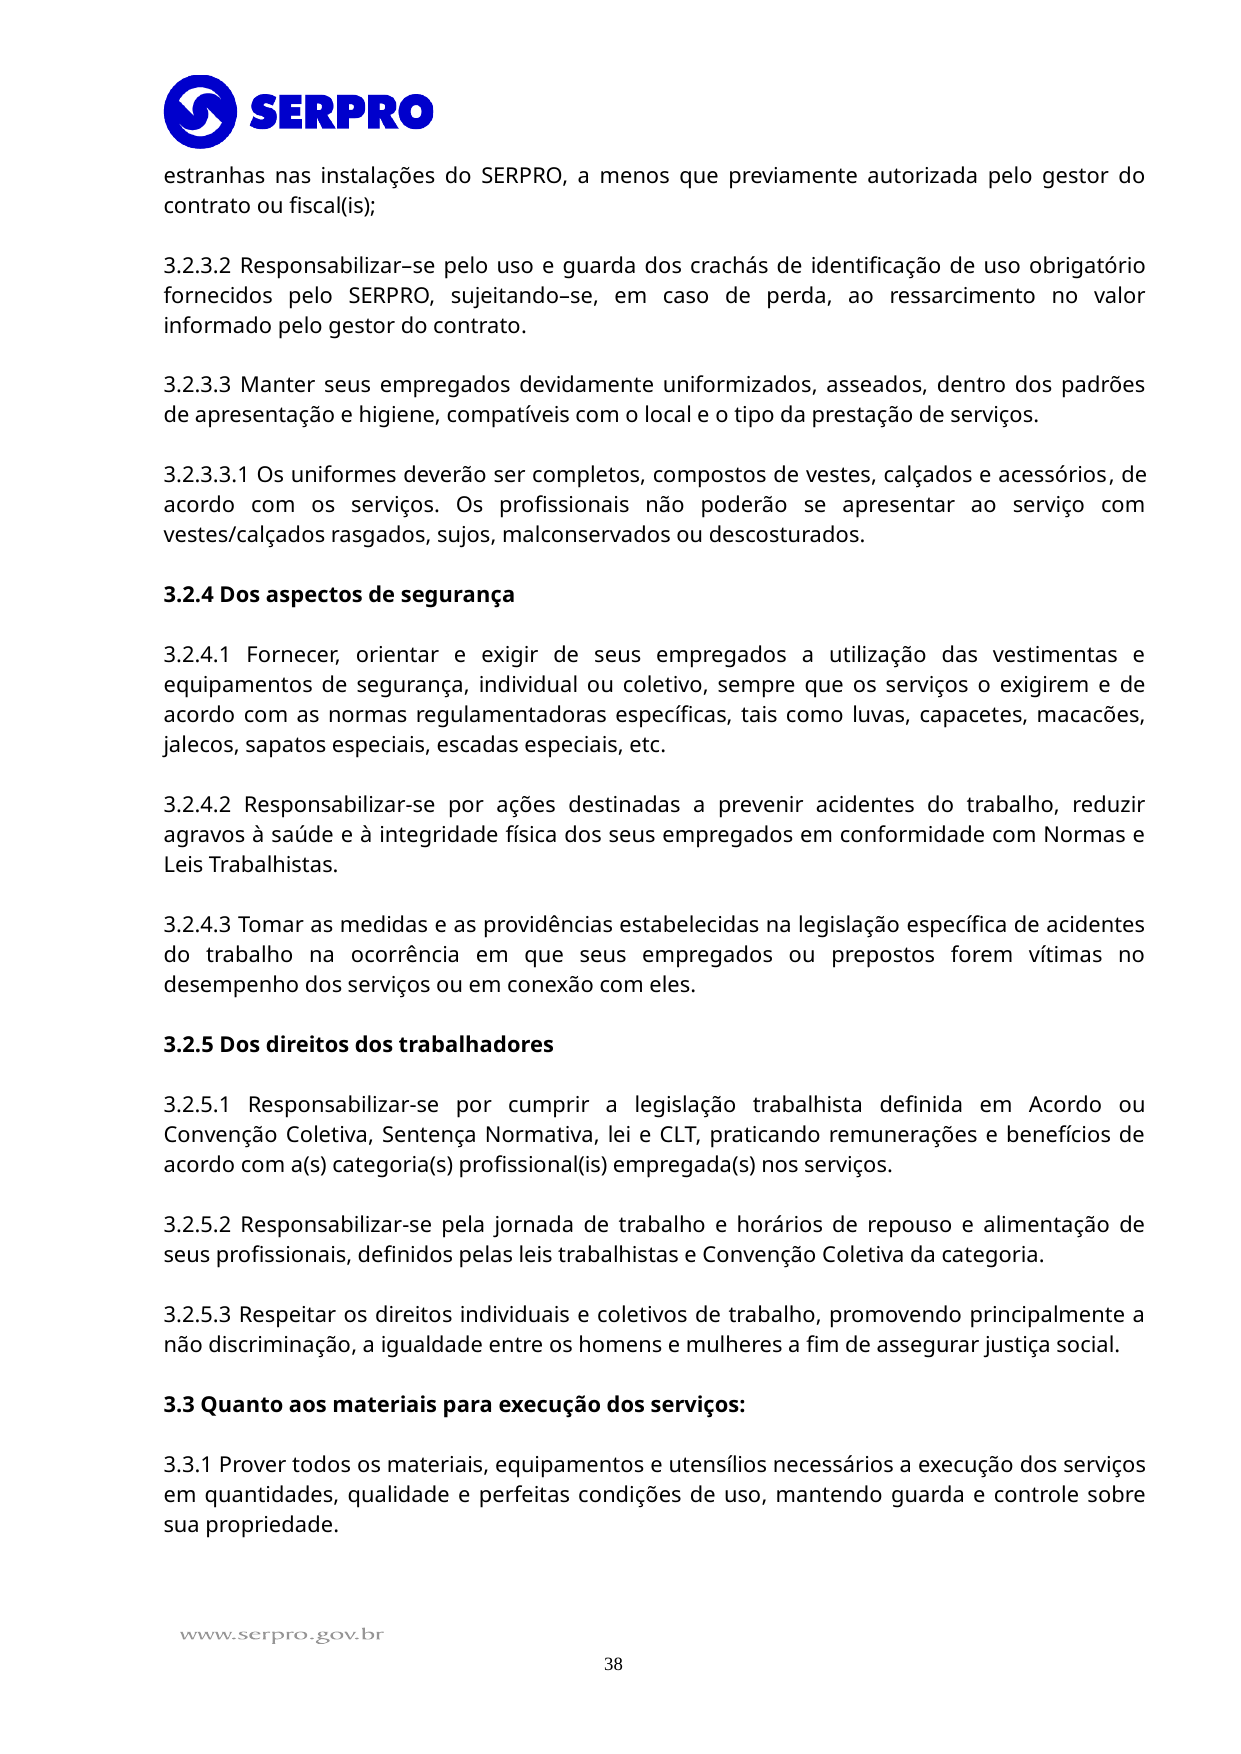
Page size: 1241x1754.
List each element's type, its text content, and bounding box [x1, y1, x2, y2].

text 3.2.4.1 Fornecer, orientar e exigir de seus empregados a utilização das vestimentas e equipamentos de segurança, individual ou coletivo, sempre que os serviços o exigirem e de acordo com as normas regulamentadoras específicas, tais como luvas, capacetes, macacões, jalecos, sapatos especiais, escadas especiais, etc. [163, 638, 1147, 758]
text 3.2.5.2 Responsabilizar-se pela jornada de trabalho e horários de repouso e alimentação de seus profissionais, definidos pelas leis trabalhistas e Convenção Coletiva da categoria. [163, 1208, 1147, 1268]
text 3.2.5 Dos direitos dos trabalhadores [163, 1028, 1147, 1058]
text 3.2.3.3 Manter seus empregados devidamente uniformizados, asseados, dentro dos padrões de apresentação e higiene, compatíveis com o local e o tipo da prestação de serviços. [163, 368, 1147, 428]
picture [163, 75, 434, 149]
text 3.2.4 Dos aspectos de segurança [163, 578, 1147, 608]
text 3.2.3.2 Responsabilizar–se pelo uso e guarda dos crachás de identificação de uso obrigatório fornecidos pelo SERPRO, sujeitando–se, em caso de perda, ao ressarcimento no valor informado pelo gestor do contrato. [163, 250, 1147, 340]
text 3.3.1 Prover todos os materiais, equipamentos e utensílios necessários a execução dos serviços em quantidades, qualidade e perfeitas condições de uso, mantendo guarda e controle sobre sua propriedade. [163, 1448, 1147, 1538]
text 3.2.4.2 Responsabilizar-se por ações destinadas a prevenir acidentes do trabalho, reduzir agravos à saúde e à integridade física dos seus empregados em conformidade com Normas e Leis Trabalhistas. [163, 788, 1147, 878]
text 3.2.3.3.1 Os uniformes deverão ser completos, compostos de vestes, calçados e acessórios, de acordo com os serviços. Os profissionais não poderão se apresentar ao serviço com vestes/calçados rasgados, sujos, malconservados ou descosturados. [163, 458, 1147, 548]
text 3.2.5.1 Responsabilizar-se por cumprir a legislação trabalhista definida em Acordo ou Convenção Coletiva, Sentença Normativa, lei e CLT, praticando remunerações e benefícios de acordo com a(s) categoria(s) profissional(is) empregada(s) nos serviços. [163, 1088, 1147, 1178]
text 3.2.5.3 Respeitar os direitos individuais e coletivos de trabalho, promovendo principalmente a não discriminação, a igualdade entre os homens e mulheres a fim de assegurar justiça social. [163, 1298, 1147, 1358]
text 3.2.4.3 Tomar as medidas e as providências estabelecidas na legislação específica de acidentes do trabalho na ocorrência em que seus empregados ou prepostos forem vítimas no desempenho dos serviços ou em conexão com eles. [163, 908, 1147, 998]
text estranhas nas instalações do SERPRO, a menos que previamente autorizada pelo gestor do contrato ou fiscal(is); [163, 160, 1147, 220]
text 3.3 Quanto aos materiais para execução dos serviços: [163, 1388, 1147, 1418]
